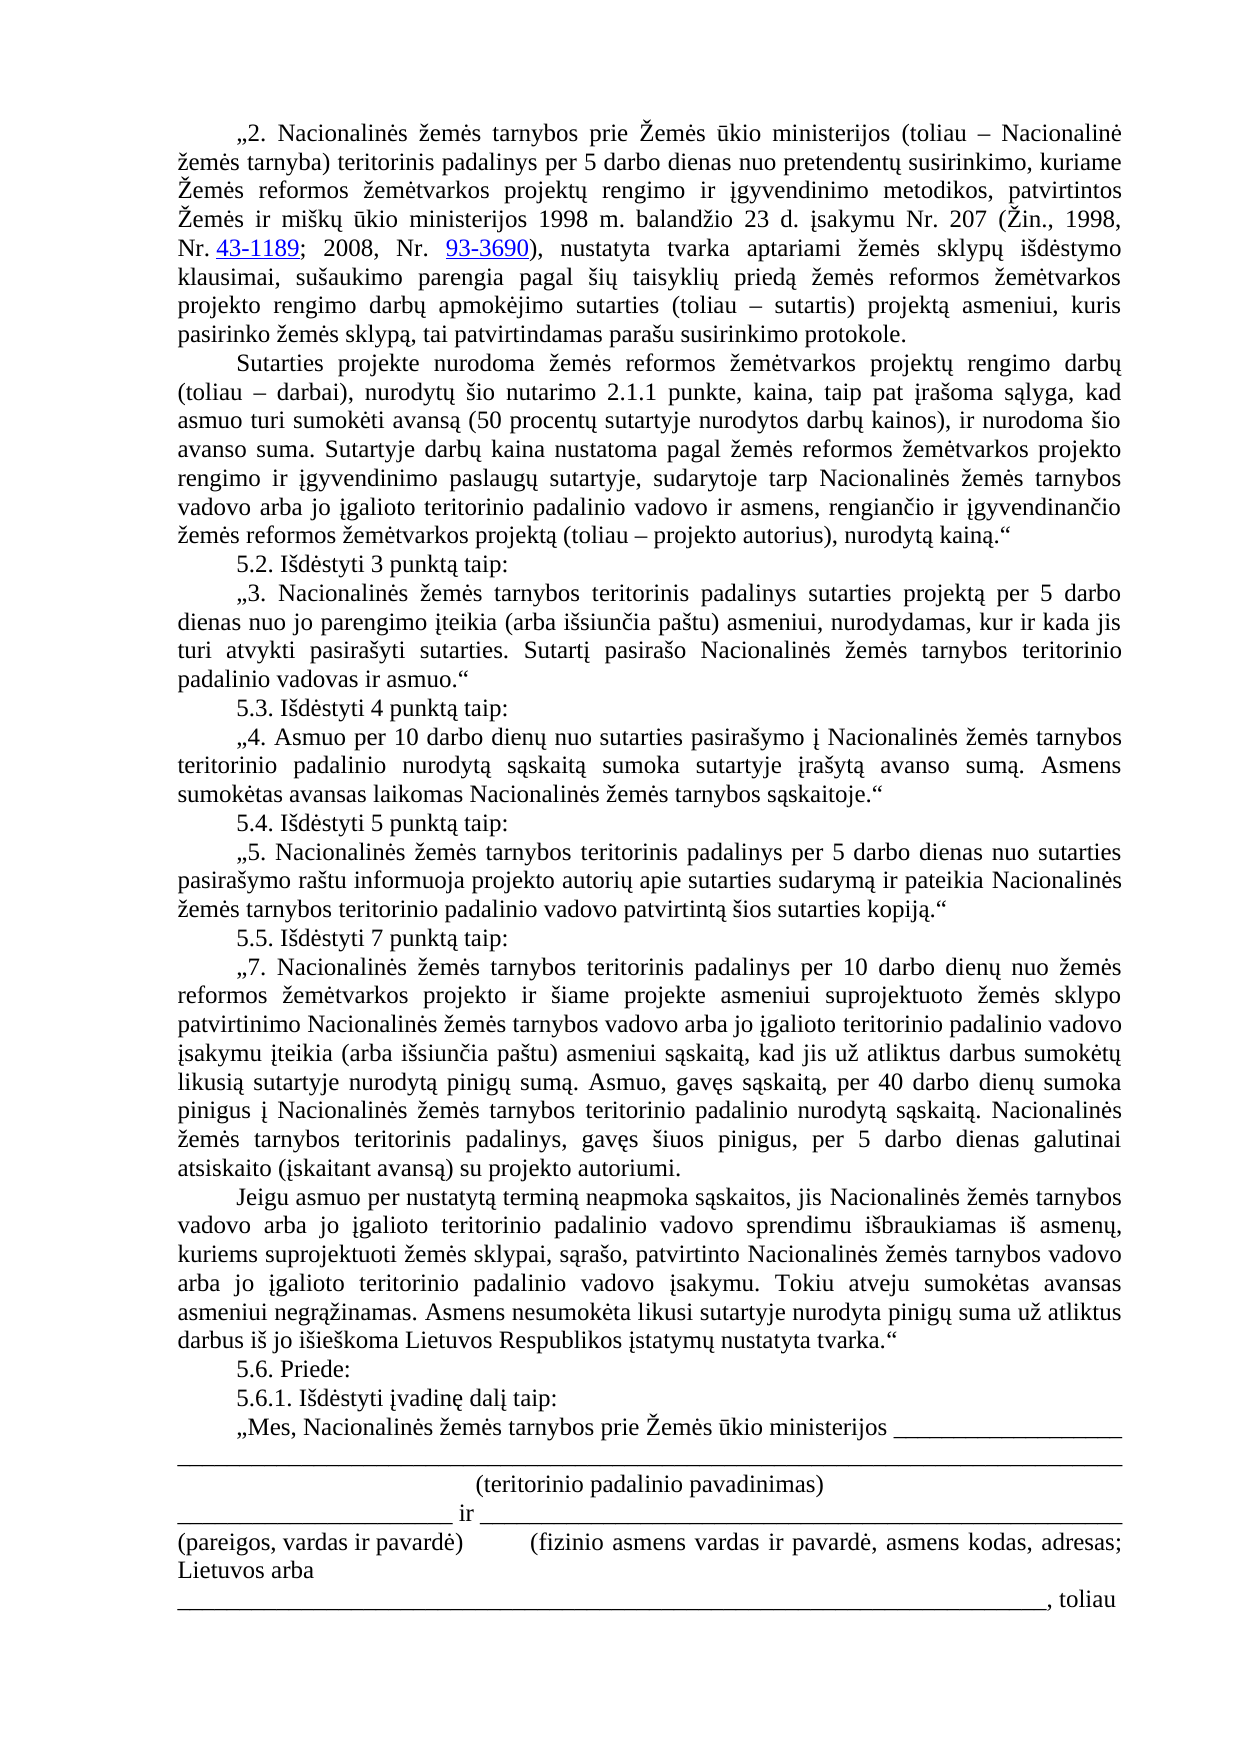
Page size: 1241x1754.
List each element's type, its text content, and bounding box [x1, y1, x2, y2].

text Sutarties projekte nurodoma žemės reformos žemėtvarkos projektų rengimo darbų (toliau – darbai), nurodytų šio nutarimo 2.1.1 punkte, kaina, taip pat įrašoma sąlyga, kad asmuo turi sumokėti avansą (50 procentų sutartyje nurodytos darbų kainos), ir nurodoma šio avanso suma. Sutartyje darbų kaina nustatoma pagal žemės reformos žemėtvarkos projekto rengimo ir įgyvendinimo paslaugų sutartyje, sudarytoje tarp Nacionalinės žemės tarnybos vadovo arba jo įgalioto teritorinio padalinio vadovo ir asmens, rengiančio ir įgyvendinančio žemės reformos žemėtvarkos projektą (toliau – projekto autorius), nurodytą kainą.“ [177, 348, 1122, 549]
text „2. Nacionalinės žemės tarnybos prie Žemės ūkio ministerijos (toliau – Nacionalinė žemės tarnyba) teritorinis padalinys per 5 darbo dienas nuo pretendentų susirinkimo, kuriame Žemės reformos žemėtvarkos projektų rengimo ir įgyvendinimo metodikos, patvirtintos Žemės ir miškų ūkio ministerijos 1998 m. balandžio 23 d. įsakymu Nr. 207 (Žin., 1998, Nr. 43-1189; 2008, Nr. 93-3690), nustatyta tvarka aptariami žemės sklypų išdėstymo klausimai, sušaukimo parengia pagal šių taisyklių priedą žemės reformos žemėtvarkos projekto rengimo darbų apmokėjimo sutarties (toliau – sutartis) projektą asmeniui, kuris pasirinko žemės sklypą, tai patvirtindamas parašu susirinkimo protokole. [177, 118, 1122, 348]
text 5.3. Išdėstyti 4 punktą taip: [177, 693, 1122, 722]
text 5.6.1. Išdėstyti įvadinę dalį taip: [177, 1383, 1122, 1412]
text _ , toliau [177, 1584, 1122, 1613]
text „4. Asmuo per 10 darbo dienų nuo sutarties pasirašymo į Nacionalinės žemės tarnybos teritorinio padalinio nurodytą sąskaitą sumoka sutartyje įrašytą avanso sumą. Asmens sumokėtas avansas laikomas Nacionalinės žemės tarnybos sąskaitoje.“ [177, 722, 1122, 808]
text _ [177, 1441, 1122, 1465]
text 5.6. Priede: [177, 1354, 1122, 1383]
text „5. Nacionalinės žemės tarnybos teritorinis padalinys per 5 darbo dienas nuo sutarties pasirašymo raštu informuoja projekto autorių apie sutarties sudarymą ir pateikia Nacionalinės žemės tarnybos teritorinio padalinio vadovo patvirtintą šios sutarties kopiją.“ [177, 837, 1122, 923]
text 5.5. Išdėstyti 7 punktą taip: [177, 923, 1122, 952]
text Jeigu asmuo per nustatytą terminą neapmoka sąskaitos, jis Nacionalinės žemės tarnybos vadovo arba jo įgalioto teritorinio padalinio vadovo sprendimu išbraukiamas iš asmenų, kuriems suprojektuoti žemės sklypai, sąrašo, patvirtinto Nacionalinės žemės tarnybos vadovo arba jo įgalioto teritorinio padalinio vadovo įsakymu. Tokiu atveju sumokėtas avansas asmeniui negrąžinamas. Asmens nesumokėta likusi sutartyje nurodyta pinigų suma už atliktus darbus iš jo išieškoma Lietuvos Respublikos įstatymų nustatyta tvarka.“ [177, 1182, 1122, 1354]
text „3. Nacionalinės žemės tarnybos teritorinis padalinys sutarties projektą per 5 darbo dienas nuo jo parengimo įteikia (arba išsiunčia paštu) asmeniui, nurodydamas, kur ir kada jis turi atvykti pasirašyti sutarties. Sutartį pasirašo Nacionalinės žemės tarnybos teritorinio padalinio vadovas ir asmuo.“ [177, 578, 1122, 693]
text (teritorinio padalinio pavadinimas) [177, 1469, 1122, 1498]
text „Mes, Nacionalinės žemės tarnybos prie Žemės ūkio ministerijos [177, 1412, 1122, 1441]
text 5.4. Išdėstyti 5 punktą taip: [177, 808, 1122, 837]
text ______________________ ir [177, 1498, 1122, 1527]
text (pareigos, vardas ir pavardė) (fizinio asmens vardas ir pavardė, asmens kodas, adresas; Lietuvos arba [177, 1527, 1122, 1584]
text 5.2. Išdėstyti 3 punktą taip: [177, 549, 1122, 578]
text „7. Nacionalinės žemės tarnybos teritorinis padalinys per 10 darbo dienų nuo žemės reformos žemėtvarkos projekto ir šiame projekte asmeniui suprojektuoto žemės sklypo patvirtinimo Nacionalinės žemės tarnybos vadovo arba jo įgalioto teritorinio padalinio vadovo įsakymu įteikia (arba išsiunčia paštu) asmeniui sąskaitą, kad jis už atliktus darbus sumokėtų likusią sutartyje nurodytą pinigų sumą. Asmuo, gavęs sąskaitą, per 40 darbo dienų sumoka pinigus į Nacionalinės žemės tarnybos teritorinio padalinio nurodytą sąskaitą. Nacionalinės žemės tarnybos teritorinis padalinys, gavęs šiuos pinigus, per 5 darbo dienas galutinai atsiskaito (įskaitant avansą) su projekto autoriumi. [177, 952, 1122, 1182]
